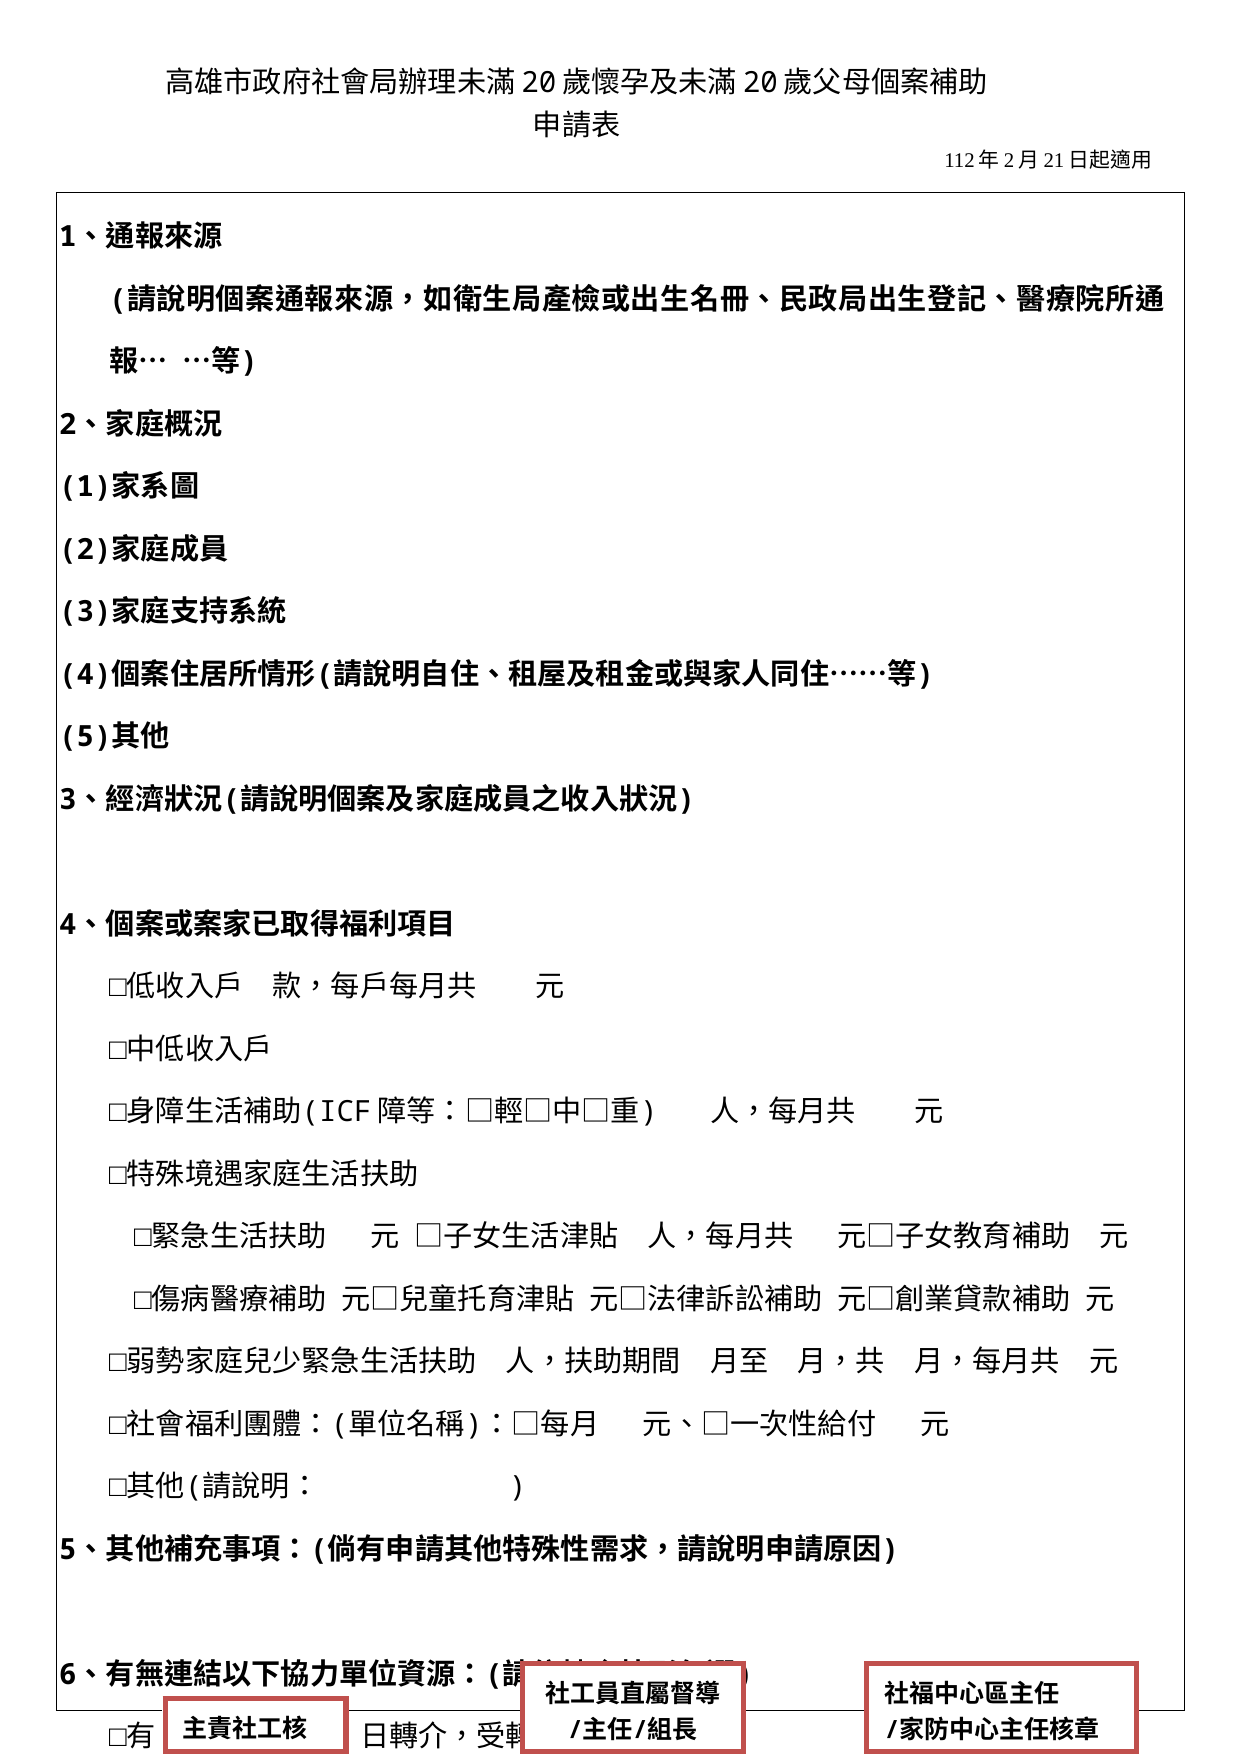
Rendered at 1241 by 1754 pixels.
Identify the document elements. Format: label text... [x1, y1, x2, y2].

table_cell [525, 1666, 741, 1749]
table_header 通報來源 (請說明個案通報來源，如衛生局產檢或出生名冊、民政局出生登記、醫療院所通報… …等) 家庭概況 家系圖 家庭成員 家庭支持系統 個案住居所情形(請說明自住、租屋及租金或與家人同住……等) 其他 經濟狀況(請說明個案及家庭成員之收入狀況) 個案或案家已取得福利項目 □低收入戶 款，每戶每月共 元 □中低收入戶 □身障生活補助(ICF障等：□輕□中□重) 人，每月共 元 □特殊境遇家庭生活扶助 □緊急生活扶助 元 □子女生活津貼 人，每月共 元□子女教育補助 元 □傷病醫療補助 元□兒童托育津貼 元□法律訴訟補助 元□創業貸款補助 元 □弱勢家庭兒少緊急生活扶助 人，扶助期間 月至 月，共 月，每月共 元 □社會福利團體：(單位名稱)：□每月 元、□一次性給付 元 □其他(請說明： ) 其他補充事項：(倘有申請其他特殊性需求，請說明申請原因) 有無連結以下協力單位資源：(請依轉介情形勾選) □有，於 年 月 日轉介，受轉介單位： □未滿20歲懷孕服務及後續追蹤輔導服務方案 □脆弱家庭支持服務資源布建方案 □育兒指導服務方案 □衛生局-周產期高風險孕產婦（兒）追蹤關懷計畫 □衛生局-幼兒專責醫師制度 □勞工局-就業服務方案 □教育局-未升學未就業服務方案 □其他： □無，原因： [57, 193, 1184, 1710]
table_cell [168, 1701, 343, 1749]
table_cell [869, 1666, 1134, 1749]
